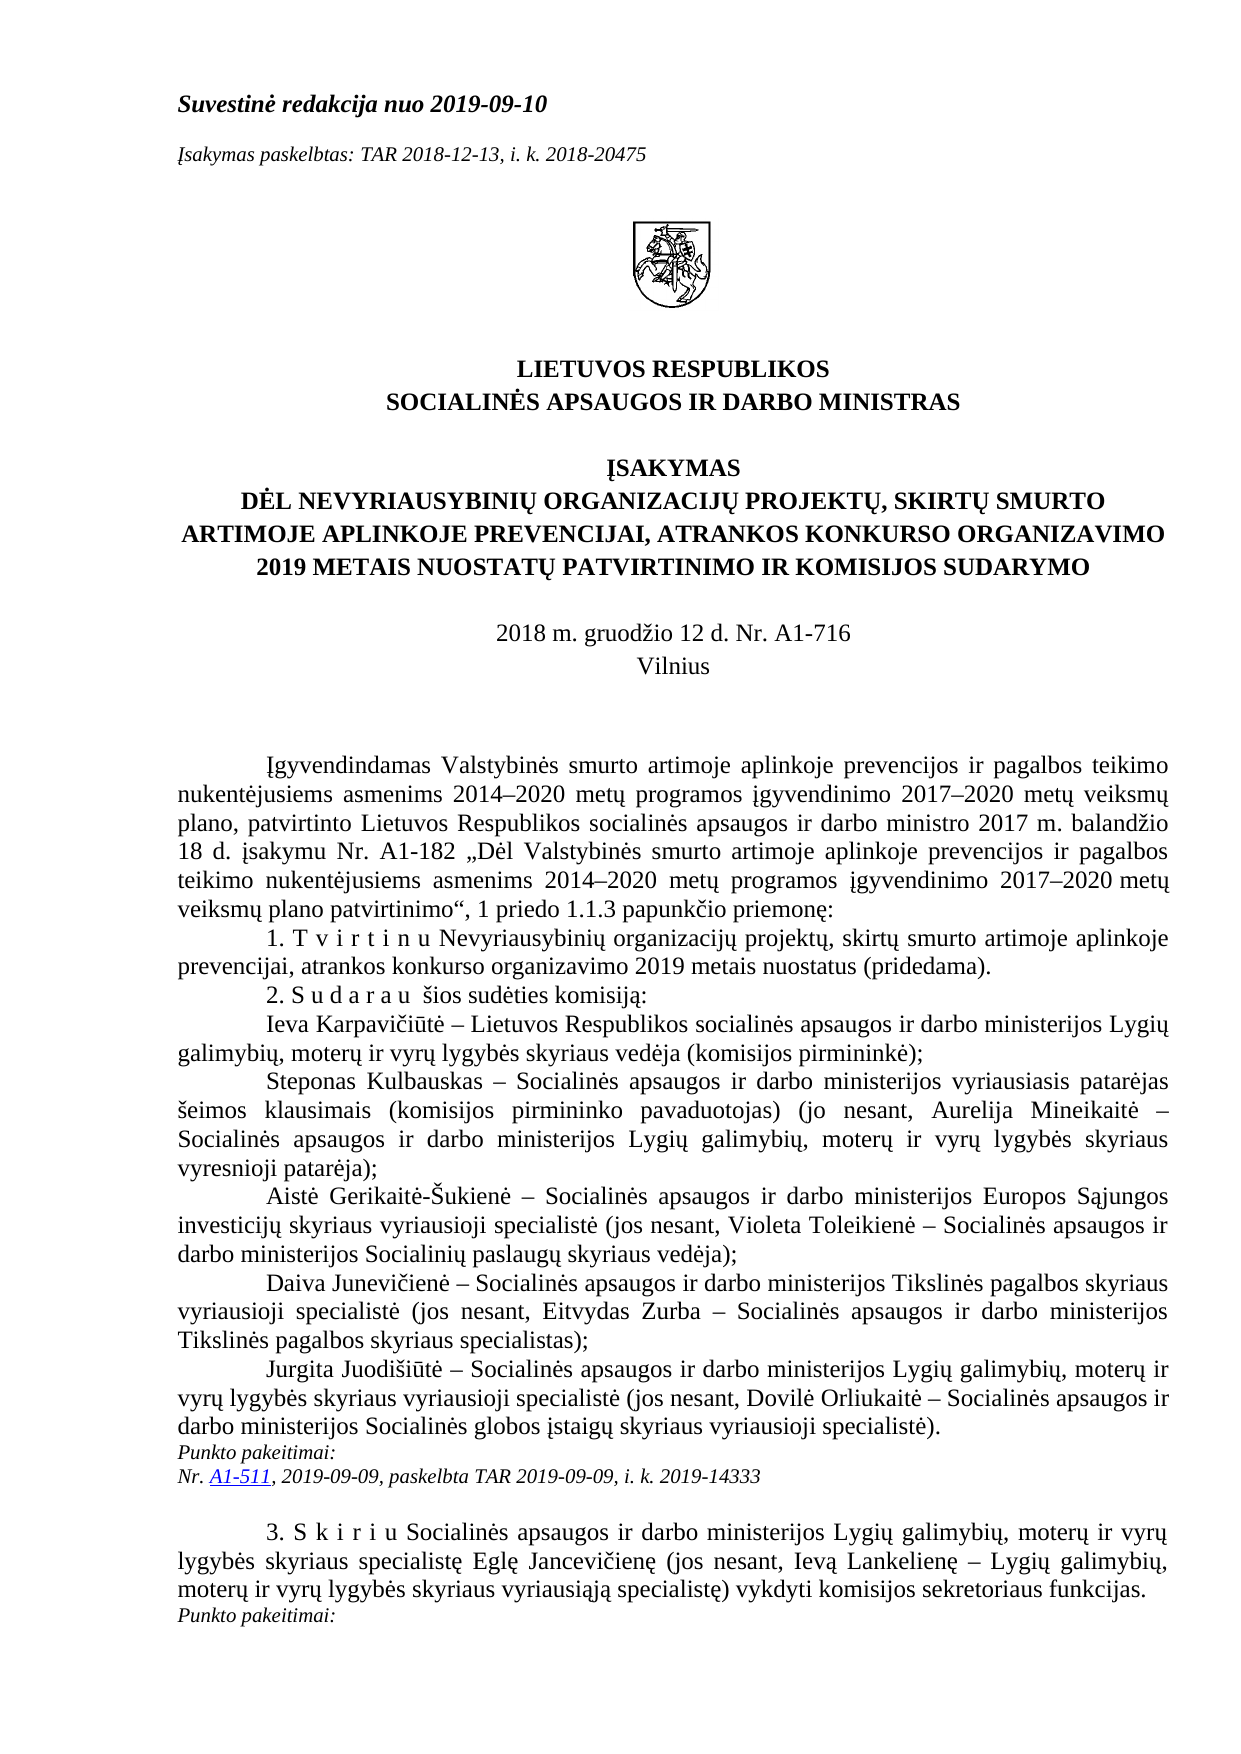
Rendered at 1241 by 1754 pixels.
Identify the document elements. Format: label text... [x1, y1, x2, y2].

text 2. S u d a r a u šios sudėties komisiją: [266, 980, 1169, 1009]
text Nr. A1-511, 2019-09-09, paskelbta TAR 2019-09-09, i. k. 2019-14333 [177, 1464, 1169, 1488]
text Įsakymas paskelbtas: TAR 2018-12-13, i. k. 2018-20475 [177, 141, 1169, 166]
text 1. T v i r t i n u Nevyriausybinių organizacijų projektų, skirtų smurto artimoje aplinkoje prevencijai, atrankos konkurso organizavimo 2019 metais nuostatus (pridedama). [177, 923, 1169, 980]
text 2018 m. gruodžio 12 d. Nr. A1-716 [177, 618, 1169, 647]
text DĖL NEVYRIAUSYBINIŲ ORGANIZACIJŲ PROJEKTŲ, SKIRTŲ SMURTO ARTIMOJE APLINKOJE PREVENCIJAI, ATRANKOS KONKURSO ORGANIZAVIMO 2019 METAIS NUOSTATŲ PATVIRTINIMO IR KOMISIJOS SUDARYMO [177, 486, 1169, 581]
text Suvestinė redakcija nuo 2019-09-10 [177, 89, 1169, 117]
text Punkto pakeitimai: [177, 1603, 1169, 1627]
text Punkto pakeitimai: [177, 1440, 1169, 1464]
text Vilnius [177, 651, 1169, 680]
text LIETUVOS RESPUBLIKOS [177, 354, 1169, 383]
text Aistė Gerikaitė-Šukienė – Socialinės apsaugos ir darbo ministerijos Europos Sąjungos investicijų skyriaus vyriausioji specialistė (jos nesant, Violeta Toleikienė – Socialinės apsaugos ir darbo ministerijos Socialinių paslaugų skyriaus vedėja); [177, 1181, 1169, 1268]
text Jurgita Juodišiūtė – Socialinės apsaugos ir darbo ministerijos Lygių galimybių, moterų ir vyrų lygybės skyriaus vyriausioji specialistė (jos nesant, Dovilė Orliukaitė – Socialinės apsaugos ir darbo ministerijos Socialinės globos įstaigų skyriaus vyriausioji specialistė). [177, 1354, 1169, 1440]
text Steponas Kulbauskas – Socialinės apsaugos ir darbo ministerijos vyriausiasis patarėjas šeimos klausimais (komisijos pirmininko pavaduotojas) (jo nesant, Aurelija Mineikaitė – Socialinės apsaugos ir darbo ministerijos Lygių galimybių, moterų ir vyrų lygybės skyriaus vyresnioji patarėja); [177, 1066, 1169, 1181]
text Ieva Karpavičiūtė – Lietuvos Respublikos socialinės apsaugos ir darbo ministerijos Lygių galimybių, moterų ir vyrų lygybės skyriaus vedėja (komisijos pirmininkė); [177, 1009, 1169, 1066]
text SOCIALINĖS APSAUGOS IR DARBO MINISTRAS [177, 387, 1169, 416]
text Įgyvendindamas Valstybinės smurto artimoje aplinkoje prevencijos ir pagalbos teikimo nukentėjusiems asmenims 2014–2020 metų programos įgyvendinimo 2017–2020 metų veiksmų plano, patvirtinto Lietuvos Respublikos socialinės apsaugos ir darbo ministro 2017 m. balandžio 18 d. įsakymu Nr. A1-182 „Dėl Valstybinės smurto artimoje aplinkoje prevencijos ir pagalbos teikimo nukentėjusiems asmenims 2014–2020 metų programos įgyvendinimo 2017–2020 metų veiksmų plano patvirtinimo“, 1 priedo 1.1.3 papunkčio priemonę: [177, 750, 1169, 923]
text 3. S k i r i u Socialinės apsaugos ir darbo ministerijos Lygių galimybių, moterų ir vyrų lygybės skyriaus specialistę Eglę Jancevičienę (jos nesant, Ievą Lankelienę – Lygių galimybių, moterų ir vyrų lygybės skyriaus vyriausiąją specialistę) vykdyti komisijos sekretoriaus funkcijas. [177, 1517, 1169, 1603]
text Daiva Junevičienė – Socialinės apsaugos ir darbo ministerijos Tikslinės pagalbos skyriaus vyriausioji specialistė (jos nesant, Eitvydas Zurba – Socialinės apsaugos ir darbo ministerijos Tikslinės pagalbos skyriaus specialistas); [177, 1268, 1169, 1354]
text ĮSAKYMAS [177, 453, 1169, 482]
